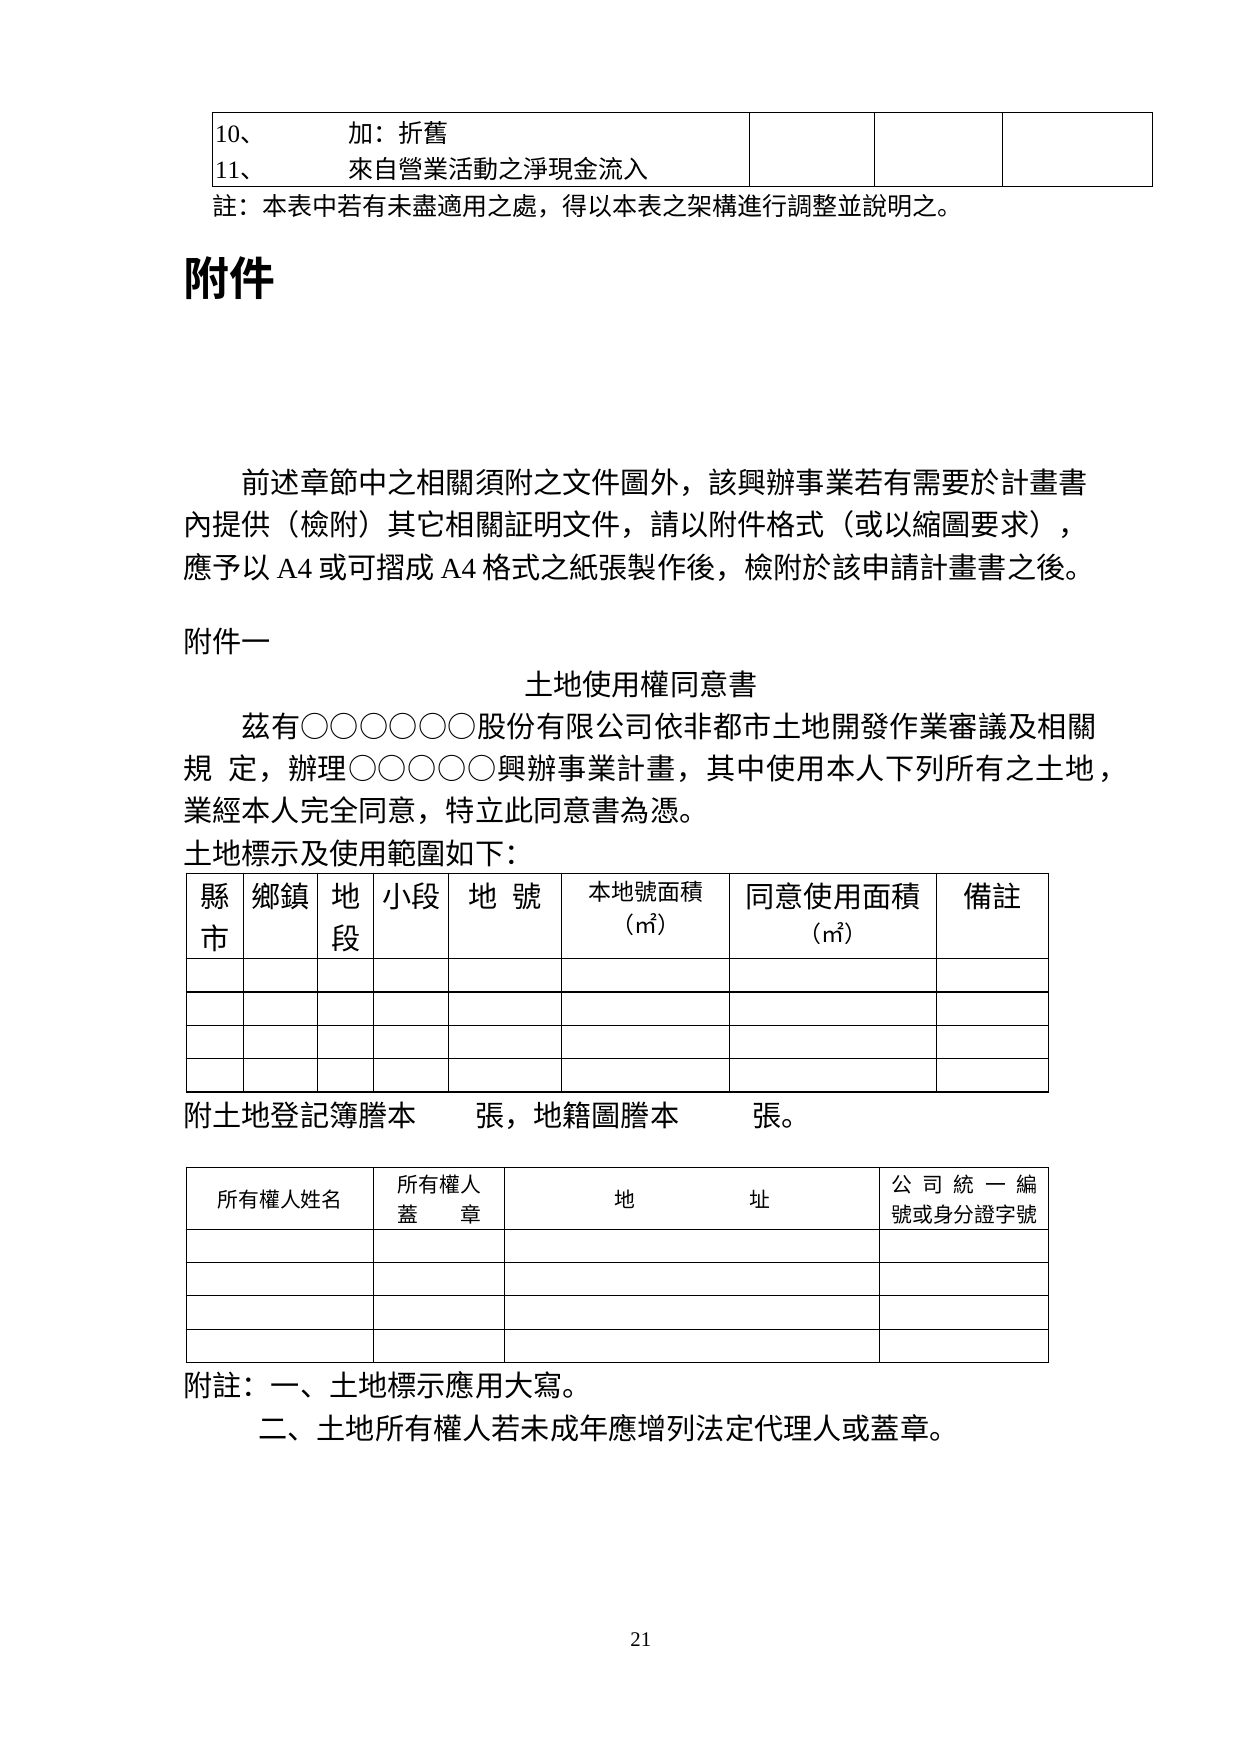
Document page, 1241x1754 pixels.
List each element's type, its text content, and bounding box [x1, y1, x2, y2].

table_cell [187, 1059, 243, 1091]
subtitle 附件 [183, 242, 1069, 308]
table_header 所有權人姓名 [187, 1168, 373, 1228]
text 前述章節中之相關須附之文件圖外，該興辦事業若有需要於計畫書內提供（檢附）其它相關証明文件，請以附件格式（或以縮圖要求），應予以A4或可摺成A4格式之紙張製作後，檢附於該申請計畫書之後。 [183, 459, 1098, 586]
table_cell [937, 1059, 1048, 1091]
table_cell [730, 959, 936, 991]
table_cell [449, 1059, 561, 1091]
table_cell [318, 993, 373, 1025]
table_cell 一、營業收入 1.（收入附表） 2. 3. 小計 二、營業成本 小計 三、營業收益 營業費用 地價稅 房屋稅 建物折舊 設備折舊 小計 營業利潤 營業外收益 營業外收入 存款孳息 小計 營業外支出 1.開辦費攤提 2.貸款孳息 3. 小計 營業外收支合計 稅前淨益 所得稅 稅後損益 加：折舊 來自營業活動之淨現金流入 [213, 113, 749, 186]
table_cell [505, 1263, 879, 1295]
table_cell [187, 993, 243, 1025]
table_header 縣市 [187, 874, 243, 958]
table_cell [374, 1330, 504, 1362]
text 註：本表中若有未盡適用之處，得以本表之架構進行調整並說明之。 [212, 187, 1098, 223]
table_cell [374, 993, 448, 1025]
table_cell [562, 959, 729, 991]
table_cell [880, 1296, 1048, 1328]
table_cell [318, 1059, 373, 1091]
table_cell [187, 1026, 243, 1058]
text 土地使用權同意書 [183, 661, 1098, 703]
table_cell [562, 993, 729, 1025]
table_cell [505, 1230, 879, 1262]
table_cell [505, 1330, 879, 1362]
table_cell [562, 1026, 729, 1058]
table_cell [374, 1296, 504, 1328]
table_cell [244, 1026, 317, 1058]
table_header 公 司 統 一 編 號或身分證字號 [880, 1168, 1048, 1228]
table_cell [750, 113, 874, 186]
table_cell [880, 1263, 1048, 1295]
table_cell [374, 1263, 504, 1295]
table_cell [187, 1230, 373, 1262]
table_cell [244, 959, 317, 991]
table_cell [562, 1059, 729, 1091]
table_cell [937, 1026, 1048, 1058]
table_cell [374, 1026, 448, 1058]
table_cell [187, 1330, 373, 1362]
table_header 備註 [937, 874, 1048, 958]
table_header 地 址 [505, 1168, 879, 1228]
table_cell [730, 993, 936, 1025]
table_cell [1003, 113, 1152, 186]
table_header 所有權人 蓋 章 [374, 1168, 504, 1228]
table_header 鄉鎮 [244, 874, 317, 958]
table_cell [449, 959, 561, 991]
table_cell [937, 993, 1048, 1025]
table_cell [244, 993, 317, 1025]
text 茲有○○○○○○股份有限公司依非都市土地開發作業審議及相關規 定，辦理○○○○○興辦事業計畫，其中使用本人下列所有之土地，業經本人完全同意，特立此同意書為憑。 [183, 703, 1098, 830]
table_header 小段 [374, 874, 448, 958]
table_header 本地號面積 （㎡） [562, 874, 729, 958]
table_cell [318, 1026, 373, 1058]
text 附件一 [183, 619, 1098, 661]
table_cell [374, 1059, 448, 1091]
table_cell [505, 1296, 879, 1328]
table_cell [449, 993, 561, 1025]
text 二、土地所有權人若未成年應增列法定代理人或蓋章。 [258, 1405, 1098, 1447]
table_cell [187, 1296, 373, 1328]
table_cell [730, 1059, 936, 1091]
table_cell [875, 113, 1002, 186]
table_cell [244, 1059, 317, 1091]
table_cell [449, 1026, 561, 1058]
table_cell [880, 1230, 1048, 1262]
table_header 地 號 [449, 874, 561, 958]
table_cell [880, 1330, 1048, 1362]
text 土地標示及使用範圍如下： [183, 830, 1098, 872]
table_cell [730, 1026, 936, 1058]
table_cell [187, 959, 243, 991]
table_header 地段 [318, 874, 373, 958]
text 附土地登記簿謄本 張，地籍圖謄本 張。 [183, 1092, 1098, 1135]
table_cell [187, 1263, 373, 1295]
table_header 同意使用面積 （㎡） [730, 874, 936, 958]
table_cell [374, 959, 448, 991]
table_cell [937, 959, 1048, 991]
table_cell [318, 959, 373, 991]
table_cell [374, 1230, 504, 1262]
text 附註：一、土地標示應用大寫。 [183, 1363, 1098, 1405]
